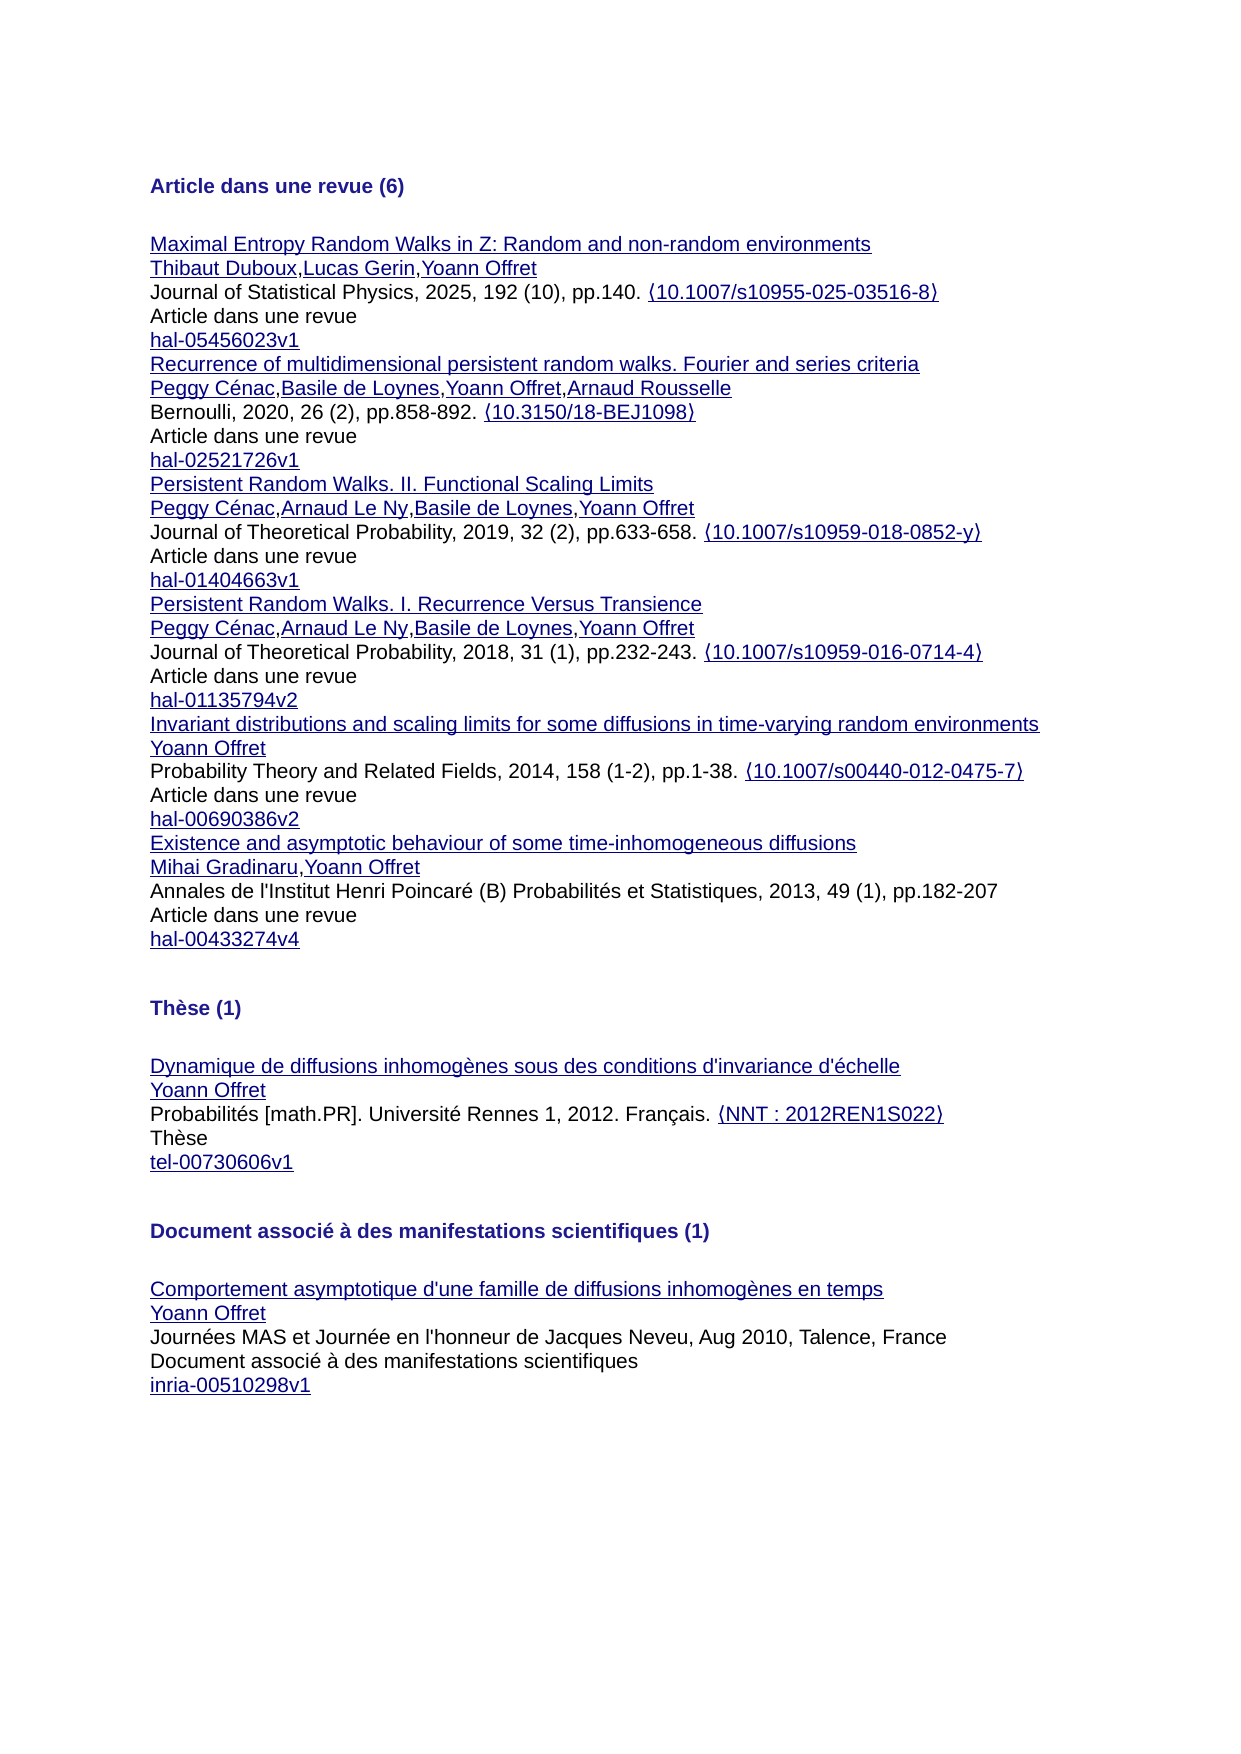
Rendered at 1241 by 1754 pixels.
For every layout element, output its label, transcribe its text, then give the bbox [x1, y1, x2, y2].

subtitle Thèse (1) [150, 996, 1090, 1020]
table_cell Persistent Random Walks. I. Recurrence Versus Transience Peggy Cénac,Arnaud Le Ny,Basile de Loynes,Yoann Offret Journal of Theoretical Probability, 2018, 31 (1), pp.232-243. ⟨10.1007/s10959-016-0714-4⟩ Article dans une revue hal-01135794v2 [150, 592, 1090, 711]
table_header Dynamique de diffusions inhomogènes sous des conditions d'invariance d'échelle Yoann Offret Probabilités [math.PR]. Université Rennes 1, 2012. Français. ⟨NNT : 2012REN1S022⟩ Thèse tel-00730606v1 [150, 1054, 1090, 1174]
table_header Maximal Entropy Random Walks in Z: Random and non-random environments Thibaut Duboux,Lucas Gerin,Yoann Offret Journal of Statistical Physics, 2025, 192 (10), pp.140. ⟨10.1007/s10955-025-03516-8⟩ Article dans une revue hal-05456023v1 [150, 232, 1090, 352]
subtitle Article dans une revue (6) [150, 174, 1090, 198]
table_cell Persistent Random Walks. II. Functional Scaling Limits Peggy Cénac,Arnaud Le Ny,Basile de Loynes,Yoann Offret Journal of Theoretical Probability, 2019, 32 (2), pp.633-658. ⟨10.1007/s10959-018-0852-y⟩ Article dans une revue hal-01404663v1 [150, 472, 1090, 592]
subtitle Document associé à des manifestations scientifiques (1) [150, 1219, 1090, 1243]
table_cell Invariant distributions and scaling limits for some diffusions in time-varying random environments Yoann Offret Probability Theory and Related Fields, 2014, 158 (1-2), pp.1-38. ⟨10.1007/s00440-012-0475-7⟩ Article dans une revue hal-00690386v2 [150, 711, 1090, 831]
table_cell Existence and asymptotic behaviour of some time-inhomogeneous diffusions Mihai Gradinaru,Yoann Offret Annales de l'Institut Henri Poincaré (B) Probabilités et Statistiques, 2013, 49 (1), pp.182-207 Article dans une revue hal-00433274v4 [150, 831, 1090, 951]
table_cell Recurrence of multidimensional persistent random walks. Fourier and series criteria Peggy Cénac,Basile de Loynes,Yoann Offret,Arnaud Rousselle Bernoulli, 2020, 26 (2), pp.858-892. ⟨10.3150/18-BEJ1098⟩ Article dans une revue hal-02521726v1 [150, 352, 1090, 472]
table_header Comportement asymptotique d'une famille de diffusions inhomogènes en temps Yoann Offret Journées MAS et Journée en l'honneur de Jacques Neveu, Aug 2010, Talence, France Document associé à des manifestations scientifiques inria-00510298v1 [150, 1277, 1090, 1397]
